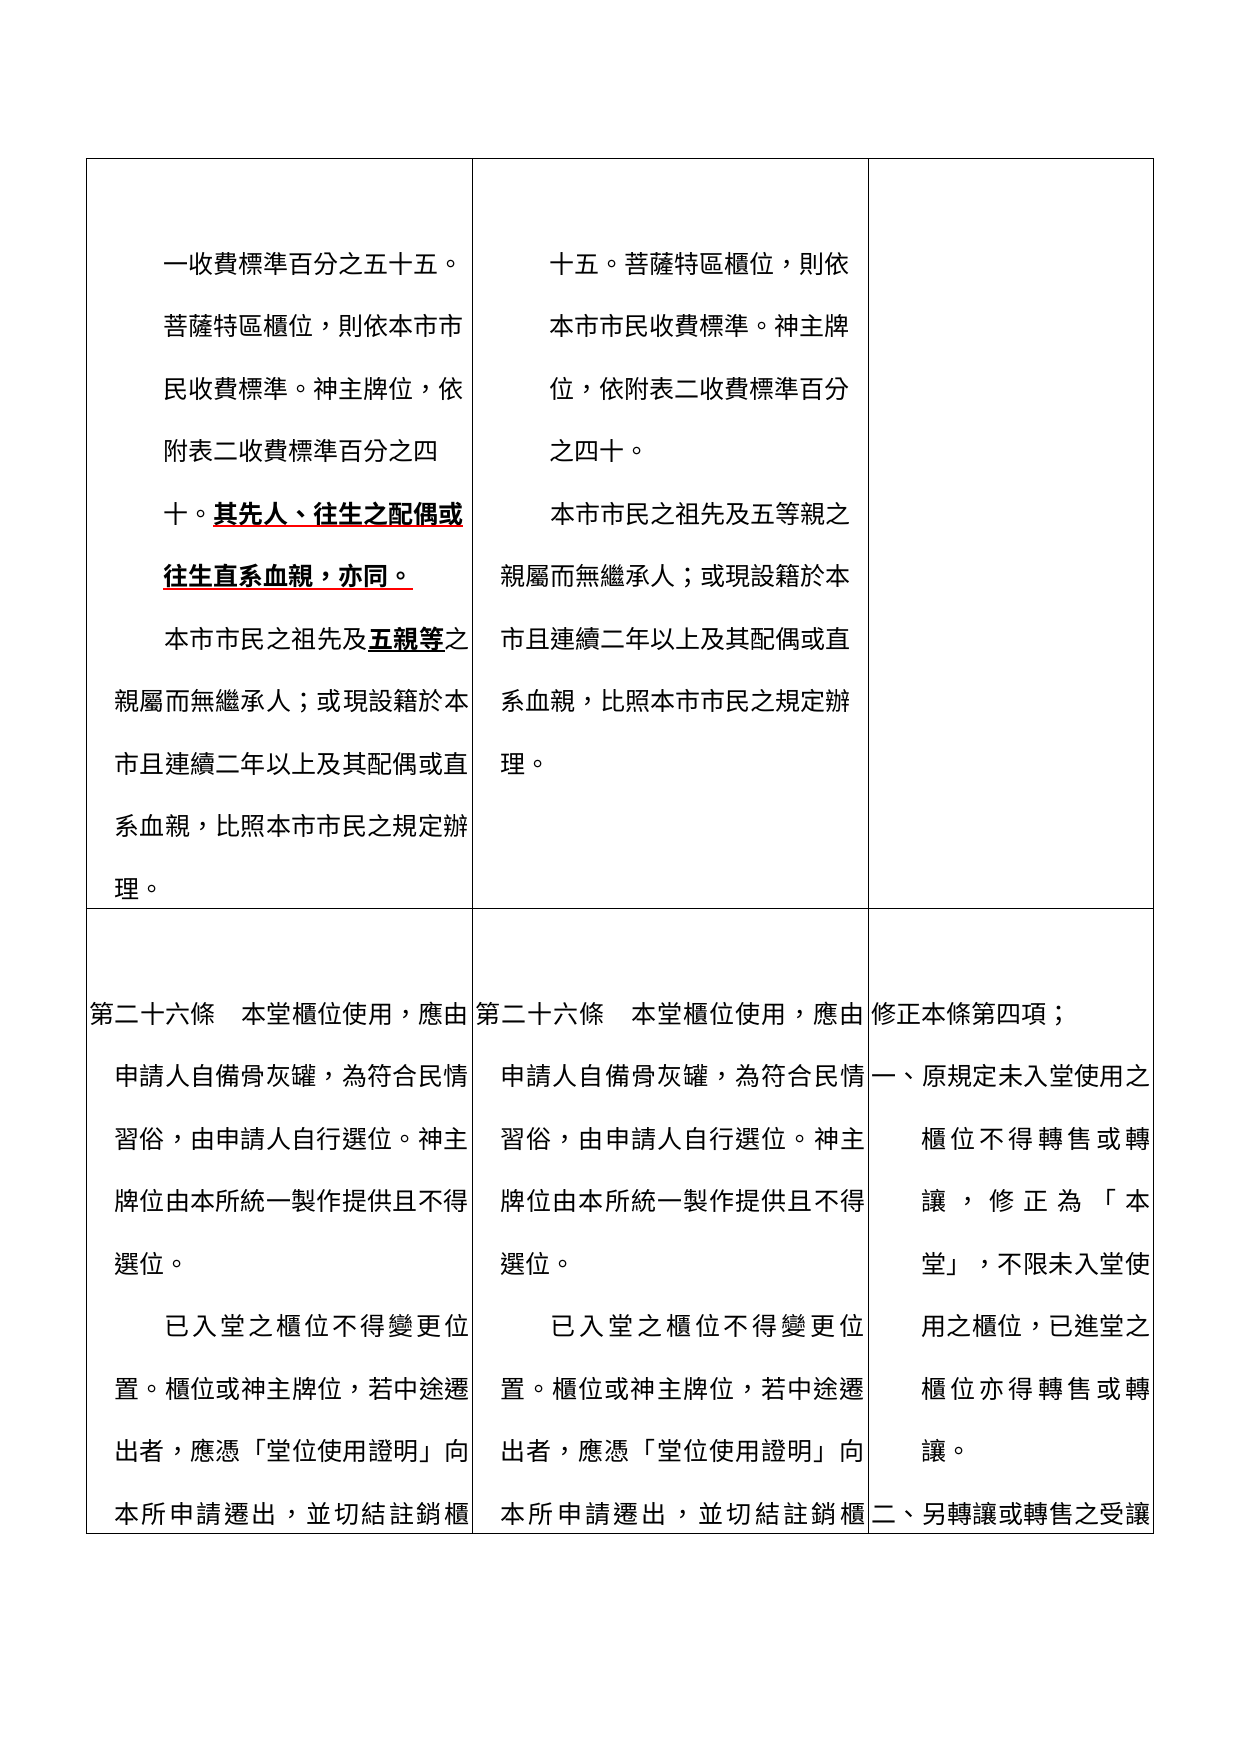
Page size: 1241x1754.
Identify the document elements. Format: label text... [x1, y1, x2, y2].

table_cell 修正本條第四項； 一、原規定未入堂使用之櫃位不得轉售或轉讓，修正為「本堂」，不限未入堂使用之櫃位，已進堂之櫃位亦得轉售或轉讓。 二、另轉讓或轉售之受讓 [869, 909, 1153, 1533]
table_cell 第二十六條 本堂櫃位使用，應由申請人自備骨灰罐，為符合民情習俗，由申請人自行選位。神主牌位由本所統一製作提供且不得選位。 已入堂之櫃位不得變更位置。櫃位或神主牌位，若中途遷出者，應憑「堂位使用證明」向本所申請遷出，並切結註銷櫃 [473, 909, 868, 1533]
table_cell 十五。菩薩特區櫃位，則依本市市民收費標準。神主牌位，依附表二收費標準百分之四十。 本市市民之祖先及五等親之親屬而無繼承人；或現設籍於本市且連續二年以上及其配偶或直系血親，比照本市市民之規定辦理。 [473, 159, 868, 908]
table_cell 一收費標準百分之五十五。菩薩特區櫃位，則依本市市民收費標準。神主牌位，依附表二收費標準百分之四十。其先人、往生之配偶或往生直系血親，亦同。 本市市民之祖先及五親等之親屬而無繼承人；或現設籍於本市且連續二年以上及其配偶或直系血親，比照本市市民之規定辦理。 [87, 159, 472, 908]
table_cell 第二十六條 本堂櫃位使用，應由申請人自備骨灰罐，為符合民情習俗，由申請人自行選位。神主牌位由本所統一製作提供且不得選位。 已入堂之櫃位不得變更位置。櫃位或神主牌位，若中途遷出者，應憑「堂位使用證明」向本所申請遷出，並切結註銷櫃 [87, 909, 472, 1533]
table_cell [869, 159, 1153, 908]
